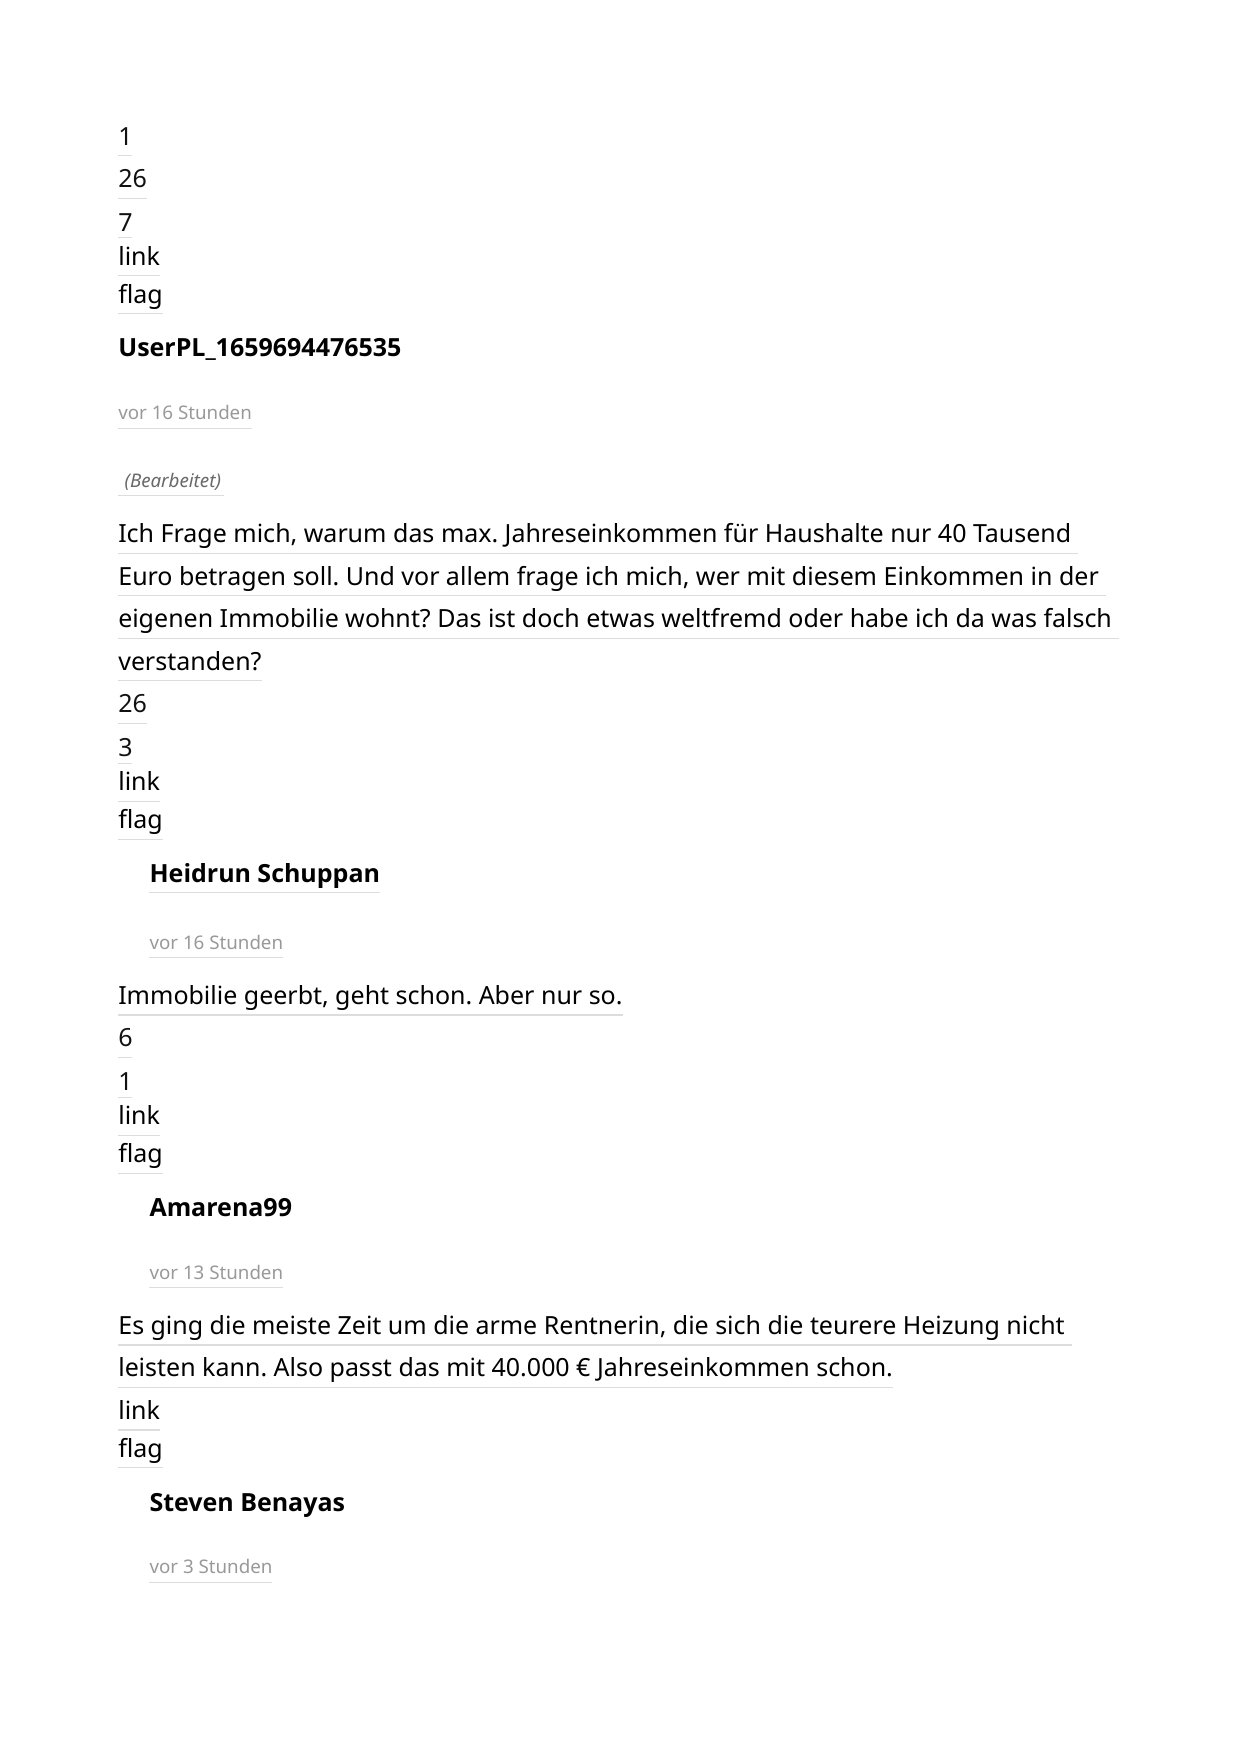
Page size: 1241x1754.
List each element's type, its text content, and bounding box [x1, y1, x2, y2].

text 6 [118, 1020, 1122, 1058]
text vor 16 Stunden [149, 929, 1117, 958]
text 1 [118, 1063, 1122, 1098]
text UserPL_1659694476535 [118, 330, 1122, 364]
text (Bearbeitet) [118, 464, 1122, 496]
text link [118, 1392, 1122, 1431]
text vor 3 Stunden [149, 1553, 1117, 1583]
text link [118, 1098, 1122, 1136]
text 1 [118, 118, 1122, 156]
text vor 13 Stunden [149, 1259, 1117, 1288]
text 26 [118, 686, 1122, 724]
text 3 [118, 728, 1122, 764]
text link [118, 238, 1122, 276]
text Ich Frage mich, warum das max. Jahreseinkommen für Haushalte nur 40 Tausend Euro betragen soll. Und vor allem frage ich mich, wer mit diesem Einkommen in der eigenen Immobilie wohnt? Das ist doch etwas weltfremd oder habe ich da was falsch verstanden? [118, 516, 1122, 681]
text flag [118, 1431, 1122, 1468]
text Amarena99 [149, 1189, 1122, 1224]
text 7 [118, 203, 1122, 238]
text vor 16 Stunden [118, 399, 1117, 429]
text flag [118, 1136, 1122, 1174]
text Steven Benayas [149, 1484, 1122, 1518]
text Es ging die meiste Zeit um die arme Rentnerin, die sich die teurere Heizung nicht leisten kann. Also passt das mit 40.000 € Jahreseinkommen schon. [118, 1307, 1122, 1388]
text flag [118, 276, 1122, 314]
text Immobilie geerbt, geht schon. Aber nur so. [118, 978, 1122, 1016]
text Heidrun Schuppan [149, 855, 1122, 893]
text 26 [118, 161, 1122, 199]
text link [118, 764, 1122, 802]
text flag [118, 802, 1122, 840]
